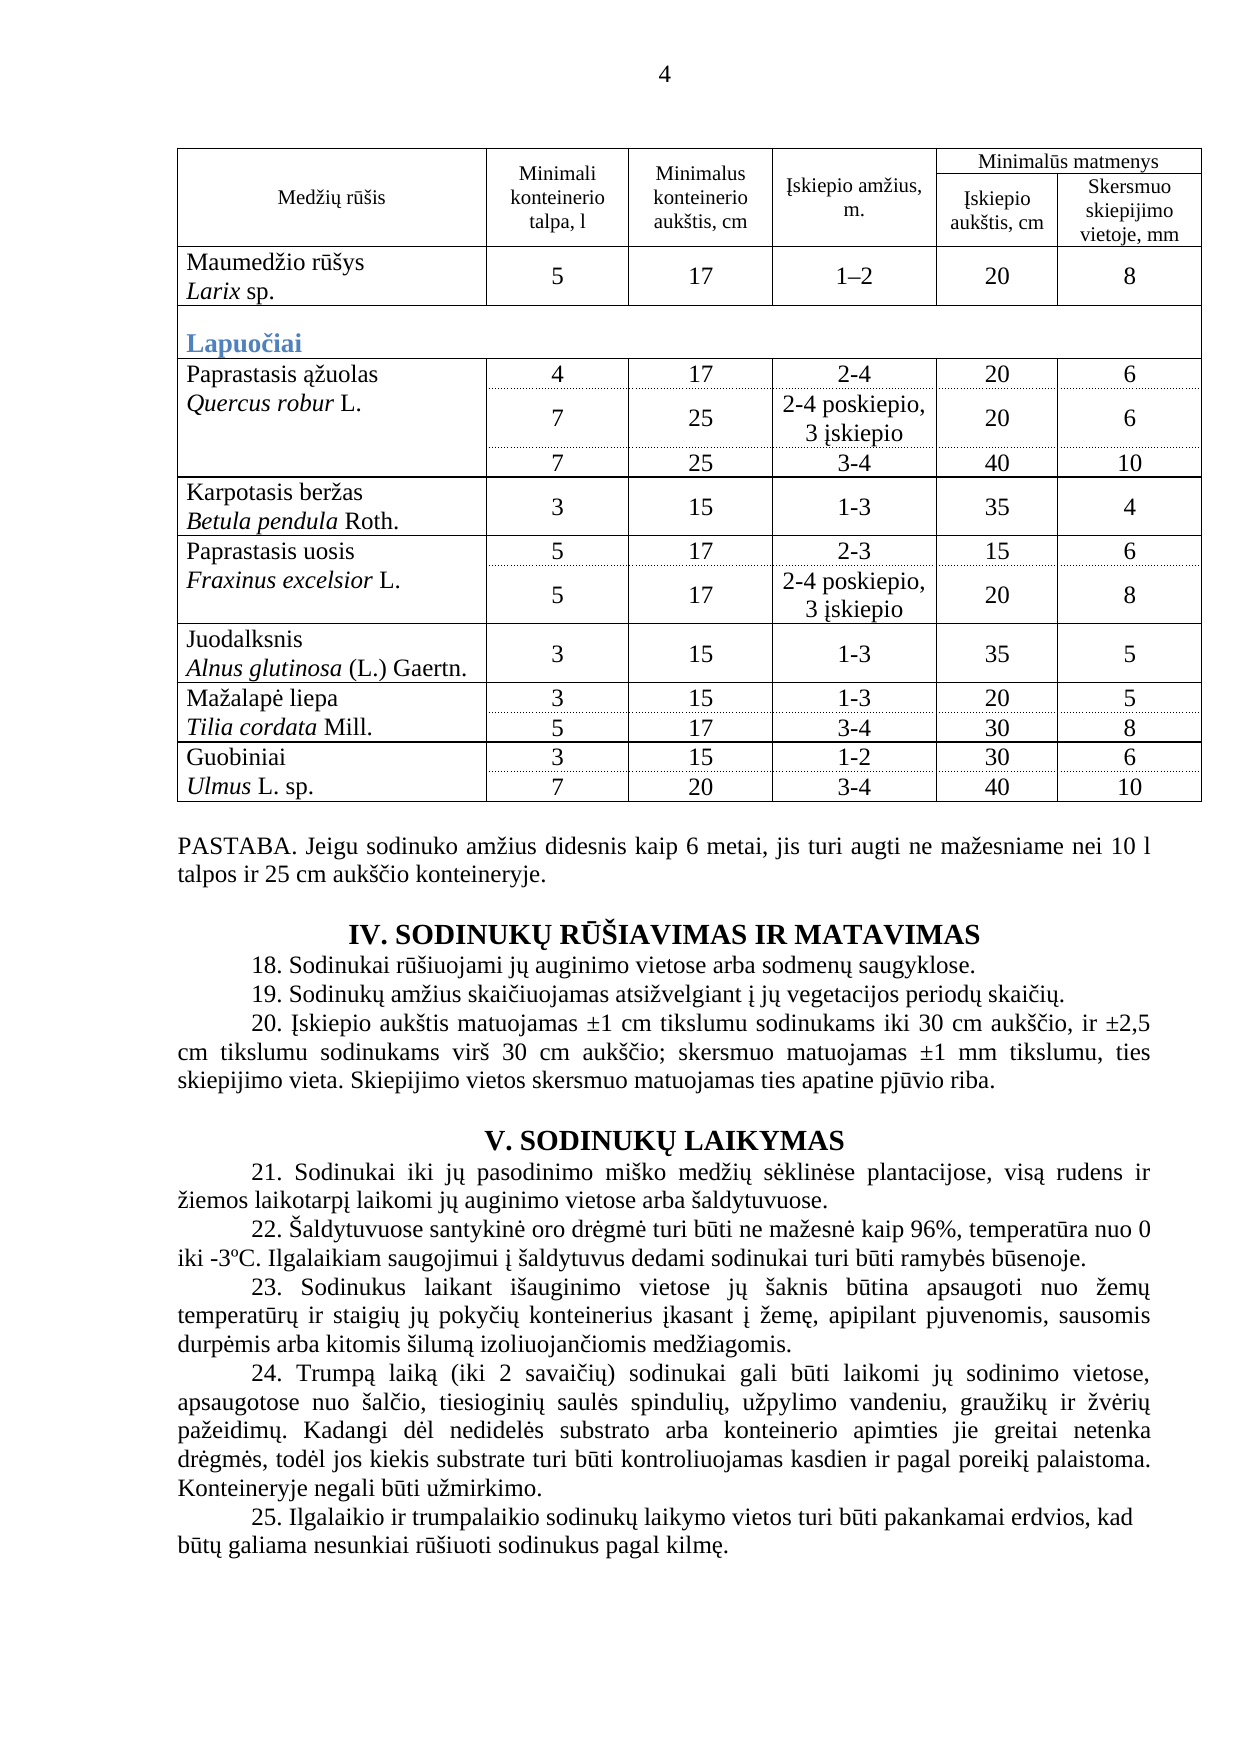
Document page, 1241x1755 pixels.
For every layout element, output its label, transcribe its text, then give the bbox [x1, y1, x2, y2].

table_cell Skersmuo skiepijimo vietoje, mm [1058, 174, 1201, 246]
table_cell 5 [487, 712, 628, 741]
table_cell 3-4 [773, 712, 936, 741]
table_cell 30 [937, 743, 1057, 771]
table_cell 15 [937, 536, 1057, 565]
table_cell 20 [937, 247, 1057, 304]
table_header Minimalus konteinerio aukštis, cm [629, 149, 772, 246]
text 25. Ilgalaikio ir trumpalaikio sodinukų laikymo vietos turi būti pakankamai erdvios, kad būtų galiama nesunkiai rūšiuoti sodinukus pagal kilmę. [177, 1502, 1152, 1559]
table_cell 6 [1058, 388, 1201, 447]
table_cell 7 [487, 388, 628, 447]
table_cell Mažalapė liepa Tilia cordata Mill. [178, 683, 486, 741]
table_cell 7 [487, 771, 628, 801]
table_cell 5 [1058, 624, 1201, 682]
table_cell 5 [487, 565, 628, 623]
table_cell 1–2 [773, 247, 936, 304]
table_cell 3 [487, 624, 628, 682]
table_cell 1-3 [773, 624, 936, 682]
text 21. Sodinukai iki jų pasodinimo miško medžių sėklinėse plantacijose, visą rudens ir žiemos laikotarpį laikomi jų auginimo vietose arba šaldytuvuose. [177, 1157, 1152, 1214]
text IV. SODINUKŲ RŪŠIAVIMAS IR MATAVIMAS [177, 917, 1152, 951]
table_cell 8 [1058, 247, 1201, 304]
table_cell 6 [1058, 359, 1201, 388]
table_cell 20 [937, 565, 1057, 623]
table_cell 40 [937, 447, 1057, 476]
table_cell 3 [487, 743, 628, 771]
table_cell 10 [1058, 447, 1201, 476]
table_cell 3-4 [773, 771, 936, 801]
text PASTABA. Jeigu sodinuko amžius didesnis kaip 6 metai, jis turi augti ne mažesniame nei 10 l talpos ir 25 cm aukščio konteineryje. [177, 831, 1152, 888]
table_cell 35 [937, 478, 1057, 535]
table_cell 17 [629, 712, 772, 741]
table_cell 20 [937, 683, 1057, 712]
table_header Minimalūs matmenys [937, 149, 1201, 173]
table_cell Juodalksnis Alnus glutinosa (L.) Gaertn. [178, 624, 486, 682]
table_cell 6 [1058, 536, 1201, 565]
table_cell Įskiepio aukštis, cm [937, 174, 1057, 246]
table_cell 5 [487, 247, 628, 304]
table_cell 15 [629, 478, 772, 535]
table_cell 2-4 [773, 359, 936, 388]
table_cell 2-4 poskiepio, 3 įskiepio [773, 565, 936, 623]
table_cell Guobiniai Ulmus L. sp. [178, 743, 486, 801]
table_cell 2-4 poskiepio, 3 įskiepio [773, 388, 936, 447]
table_cell 15 [629, 743, 772, 771]
table_cell 17 [629, 359, 772, 388]
table_cell 3 [487, 478, 628, 535]
table_cell 5 [1058, 683, 1201, 712]
table_cell 20 [937, 359, 1057, 388]
table_cell 6 [1058, 743, 1201, 771]
text 24. Trumpą laiką (iki 2 savaičių) sodinukai gali būti laikomi jų sodinimo vietose, apsaugotose nuo šalčio, tiesioginių saulės spindulių, užpylimo vandeniu, graužikų ir žvėrių pažeidimų. Kadangi dėl nedidelės substrato arba konteinerio apimties jie greitai netenka drėgmės, todėl jos kiekis substrate turi būti kontroliuojamas kasdien ir pagal poreikį palaistoma. Konteineryje negali būti užmirkimo. [177, 1358, 1152, 1502]
table_cell Lapuočiai [178, 306, 1201, 358]
table_cell 3 [487, 683, 628, 712]
table_cell 7 [487, 447, 628, 476]
table_header Minimali konteinerio talpa, l [487, 149, 628, 246]
text 18. Sodinukai rūšiuojami jų auginimo vietose arba sodmenų saugyklose. [177, 951, 1152, 979]
table_cell 3-4 [773, 447, 936, 476]
table_header Įskiepio amžius, m. [773, 149, 936, 246]
table_cell 25 [629, 447, 772, 476]
table_cell 20 [629, 771, 772, 801]
table_cell 17 [629, 536, 772, 565]
text 20. Įskiepio aukštis matuojamas ±1 cm tikslumu sodinukams iki 30 cm aukščio, ir ±2,5 cm tikslumu sodinukams virš 30 cm aukščio; skersmuo matuojamas ±1 mm tikslumu, ties skiepijimo vieta. Skiepijimo vietos skersmuo matuojamas ties apatine pjūvio riba. [177, 1008, 1152, 1094]
table_cell 1-2 [773, 743, 936, 771]
table_cell 40 [937, 771, 1057, 801]
table_cell 20 [937, 388, 1057, 447]
table_cell Paprastasis uosis Fraxinus excelsior L. [178, 536, 486, 623]
table_header Medžių rūšis [178, 149, 486, 246]
table_cell 10 [1058, 771, 1201, 801]
table_cell 8 [1058, 712, 1201, 741]
table_cell 25 [629, 388, 772, 447]
table_cell 1-3 [773, 683, 936, 712]
table_cell Karpotasis beržas Betula pendula Roth. [178, 478, 486, 535]
table_cell 15 [629, 683, 772, 712]
text 23. Sodinukus laikant išauginimo vietose jų šaknis būtina apsaugoti nuo žemų temperatūrų ir staigių jų pokyčių konteinerius įkasant į žemę, apipilant pjuvenomis, sausomis durpėmis arba kitomis šilumą izoliuojančiomis medžiagomis. [177, 1272, 1152, 1358]
table_cell Paprastasis ąžuolas Quercus robur L. [178, 359, 486, 476]
table_cell 5 [487, 536, 628, 565]
table_cell 17 [629, 247, 772, 304]
text 22. Šaldytuvuose santykinė oro drėgmė turi būti ne mažesnė kaip 96%, temperatūra nuo 0 iki -3ºC. Ilgalaikiam saugojimui į šaldytuvus dedami sodinukai turi būti ramybės būsenoje. [177, 1214, 1152, 1272]
table_cell 35 [937, 624, 1057, 682]
table_cell 4 [1058, 478, 1201, 535]
text 19. Sodinukų amžius skaičiuojamas atsižvelgiant į jų vegetacijos periodų skaičių. [177, 979, 1152, 1008]
table_cell Maumedžio rūšys Larix sp. [178, 247, 486, 304]
table_cell 30 [937, 712, 1057, 741]
table_cell 15 [629, 624, 772, 682]
table_cell 17 [629, 565, 772, 623]
table_cell 4 [487, 359, 628, 388]
table_cell 2-3 [773, 536, 936, 565]
table_cell 8 [1058, 565, 1201, 623]
text V. SODINUKŲ LAIKYMAS [177, 1123, 1152, 1157]
table_cell 1-3 [773, 478, 936, 535]
